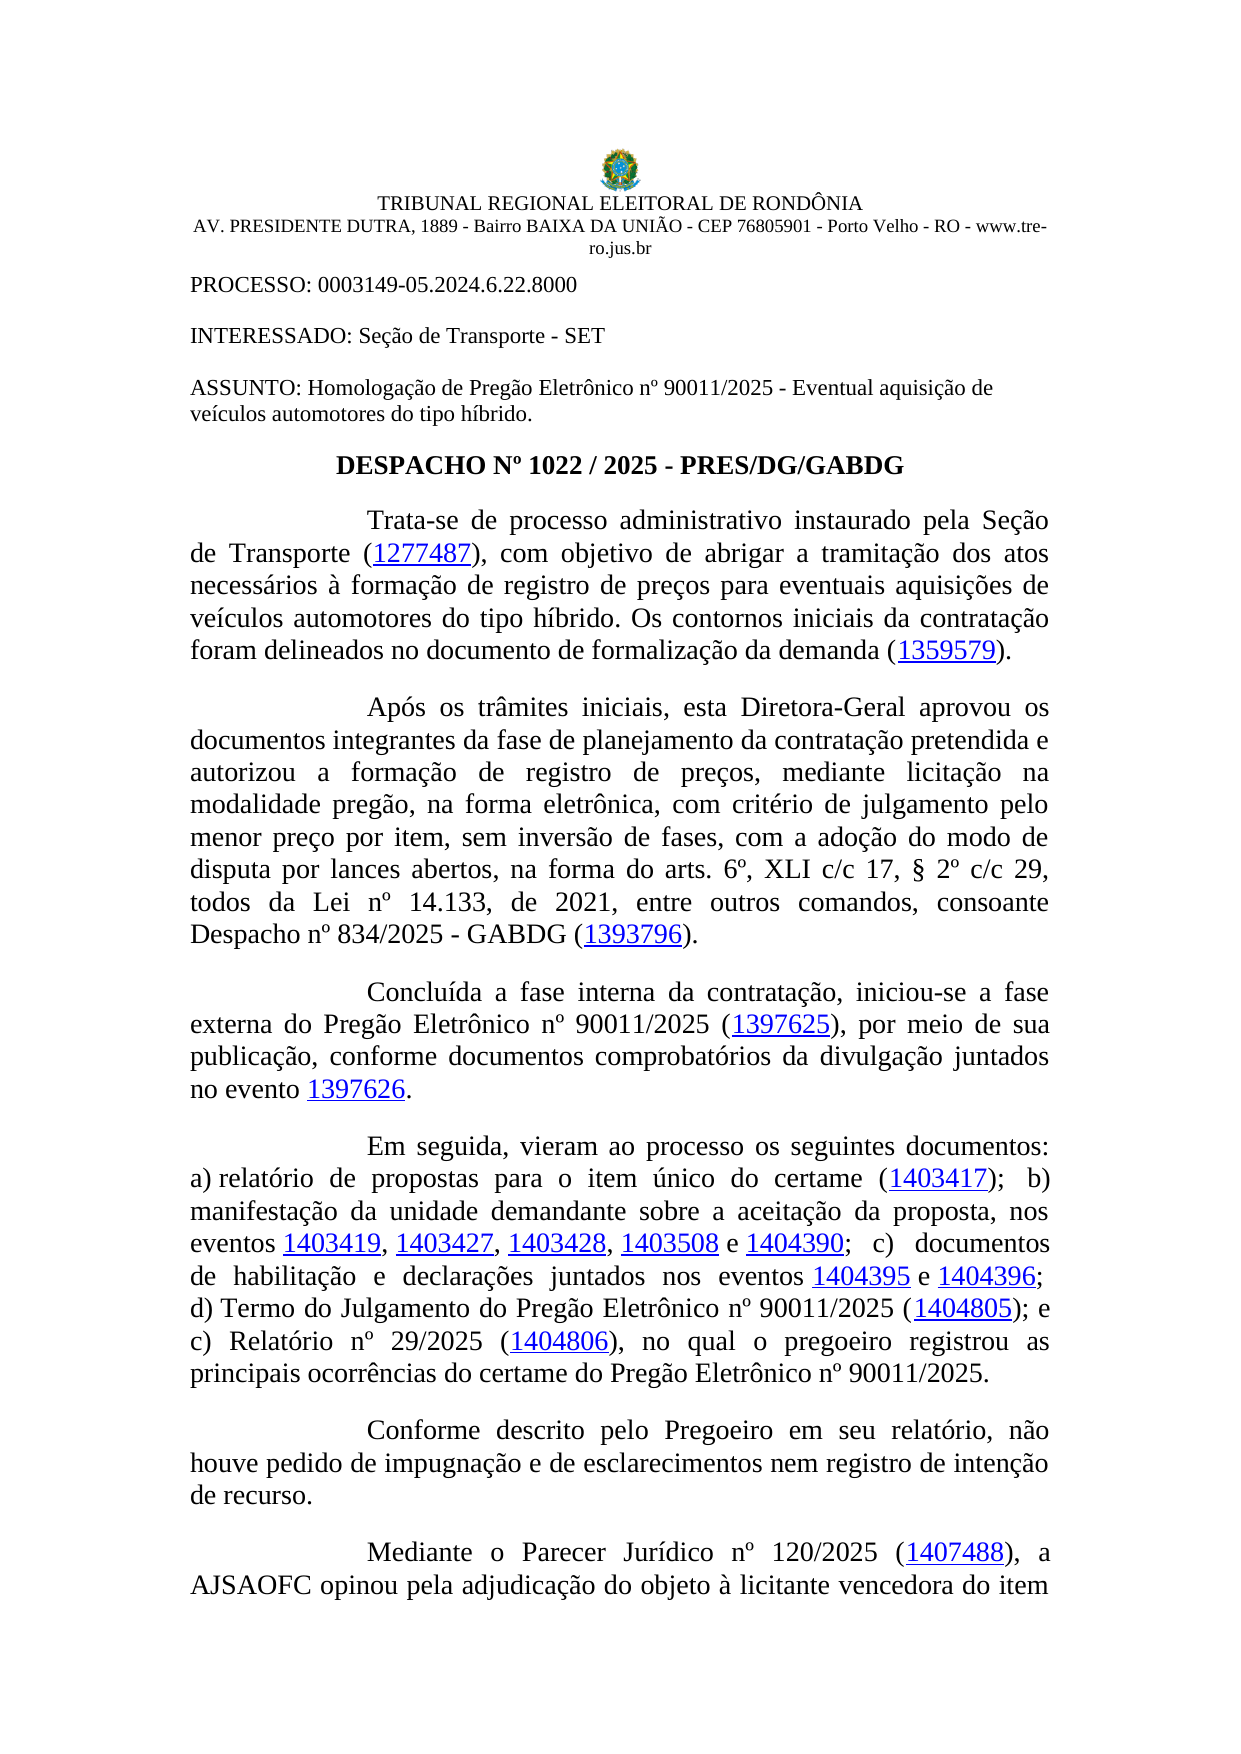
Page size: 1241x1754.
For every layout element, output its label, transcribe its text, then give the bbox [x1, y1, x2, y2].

text Concluída a fase interna da contratação, iniciou-se a fase externa do Pregão Eletrônico nº 90011/2025 (1397625), por meio de sua publicação, conforme documentos comprobatórios da divulgação juntados no evento 1397626. [190, 974, 1051, 1104]
text Em seguida, vieram ao processo os seguintes documentos: a) relatório de propostas para o item único do certame (1403417); b) manifestação da unidade demandante sobre a aceitação da proposta, nos eventos 1403419, 1403427, 1403428, 1403508 e 1404390; c) documentos de habilitação e declarações juntados nos eventos 1404395 e 1404396; d) Termo do Julgamento do Pregão Eletrônico nº 90011/2025 (1404805); e c) Relatório nº 29/2025 (1404806), no qual o pregoeiro registrou as principais ocorrências do certame do Pregão Eletrônico nº 90011/2025. [190, 1129, 1051, 1388]
text Conforme descrito pelo Pregoeiro em seu relatório, não houve pedido de impugnação e de esclarecimentos nem registro de intenção de recurso. [190, 1413, 1051, 1511]
text Despacho Nº 1022 / 2025 - PRES/DG/GABDG [177, 449, 1063, 481]
text Mediante o Parecer Jurídico nº 120/2025 (1407488), a AJSAOFC opinou pela adjudicação do objeto à licitante vencedora do item [190, 1536, 1051, 1600]
text INTERESSADO: Seção de Transporte - SET [190, 322, 1051, 349]
text PROCESSO: 0003149-05.2024.6.22.8000 [190, 271, 1051, 297]
text Após os trâmites iniciais, esta Diretora-Geral aprovou os documentos integrantes da fase de planejamento da contratação pretendida e autorizou a formação de registro de preços, mediante licitação na modalidade pregão, na forma eletrônica, com critério de julgamento pelo menor preço por item, sem inversão de fases, com a adoção do modo de disputa por lances abertos, na forma do arts. 6º, XLI c/c 17, § 2º c/c 29, todos da Lei nº 14.133, de 2021, entre outros comandos, consoante Despacho nº 834/2025 - GABDG (1393796). [190, 690, 1051, 949]
text Trata-se de processo administrativo instaurado pela Seção de Transporte (1277487), com objetivo de abrigar a tramitação dos atos necessários à formação de registro de preços para eventuais aquisições de veículos automotores do tipo híbrido. Os contornos iniciais da contratação foram delineados no documento de formalização da demanda (1359579). [190, 503, 1051, 665]
text TRIBUNAL REGIONAL ELEITORAL DE RONDÔNIA [177, 191, 1063, 215]
text ASSUNTO: Homologação de Pregão Eletrônico nº 90011/2025 - Eventual aquisição de veículos automotores do tipo híbrido. [190, 374, 1051, 426]
text AV. PRESIDENTE DUTRA, 1889 - Bairro BAIXA DA UNIÃO - CEP 76805901 - Porto Velho - RO - www.tre-ro.jus.br [177, 215, 1063, 258]
